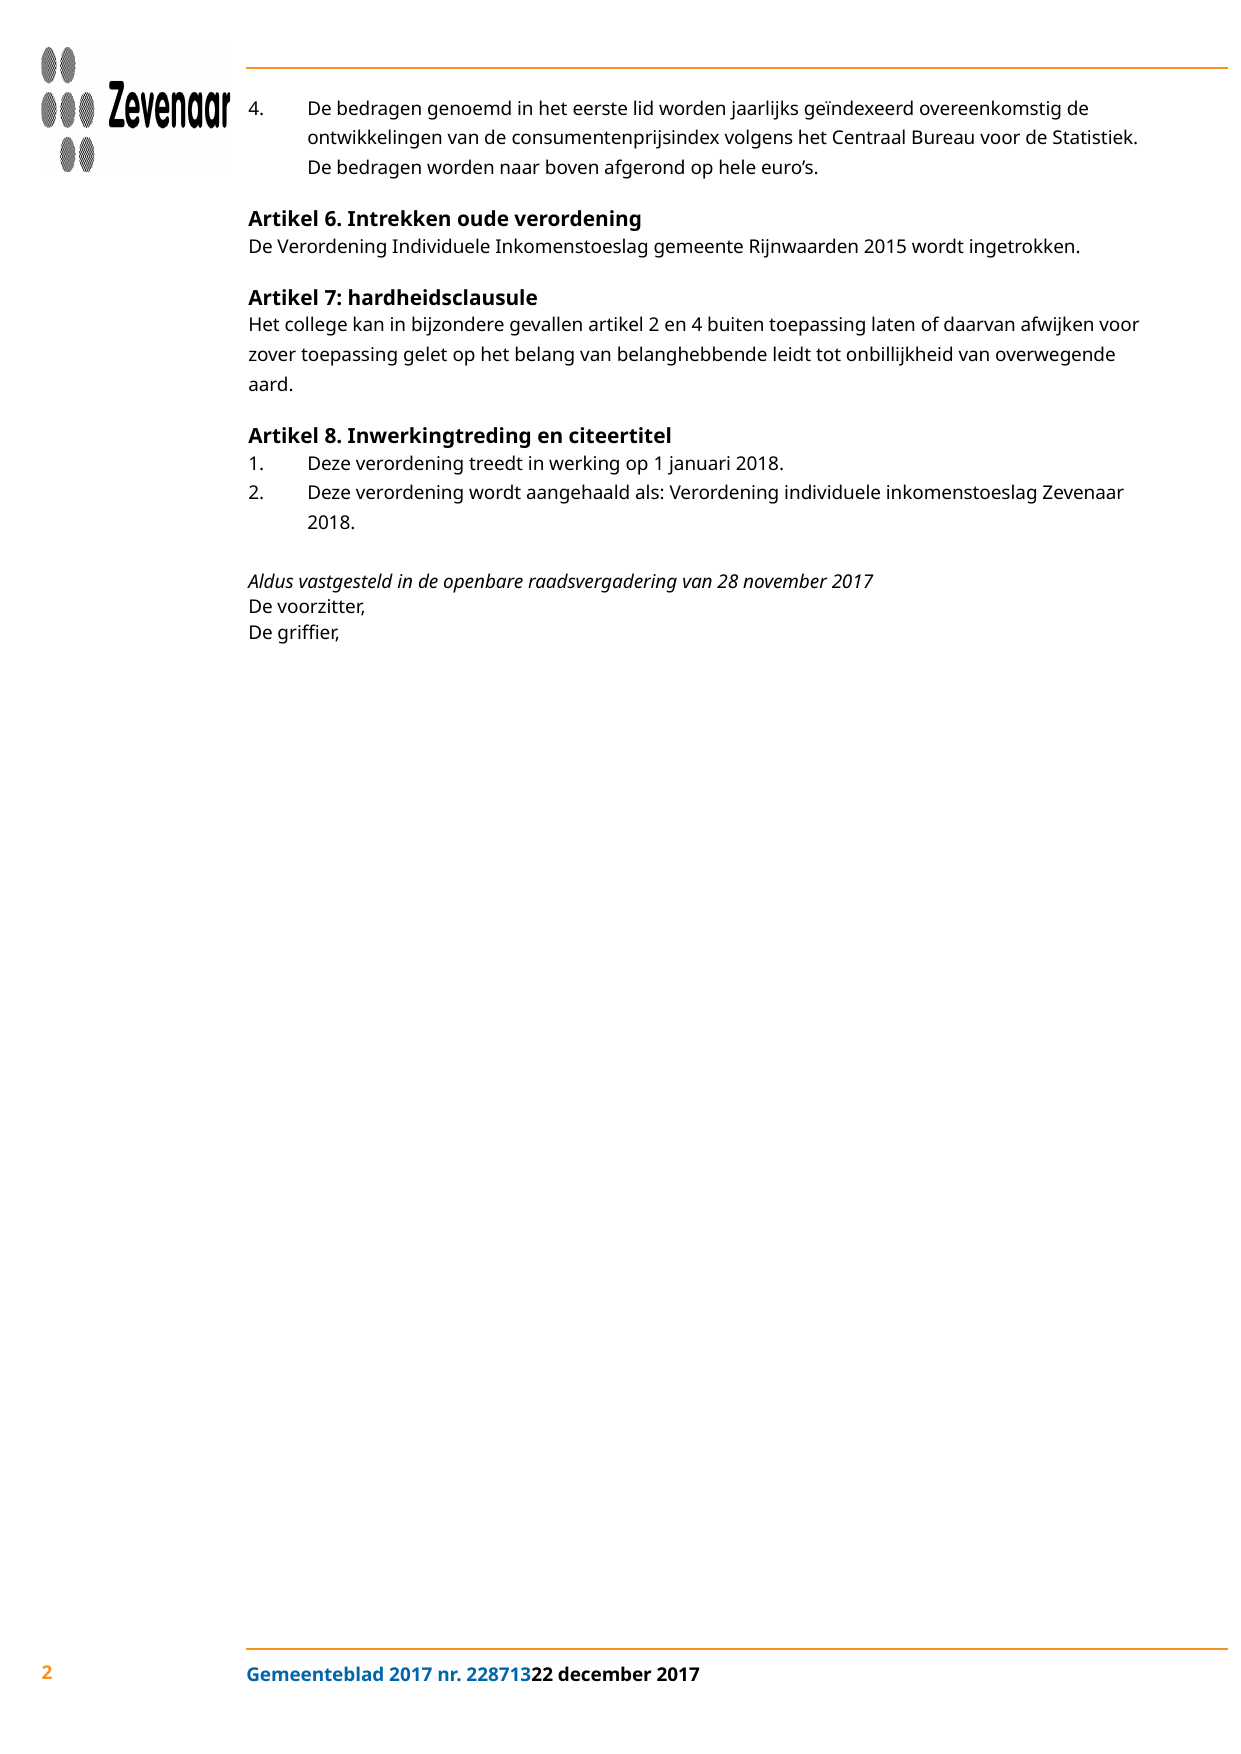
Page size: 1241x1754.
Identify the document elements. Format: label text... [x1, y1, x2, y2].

text Artikel 8. Inwerkingtreding en citeertitel [248, 421, 1152, 450]
text De voorzitter, [248, 594, 1152, 619]
list Deze verordening treedt in werking op 1 januari 2018. [248, 450, 1152, 475]
text Artikel 6. Intrekken oude verordening [248, 204, 1152, 233]
text Artikel 7: hardheidsclausule [248, 283, 1152, 312]
picture [41, 47, 231, 172]
text Aldus vastgesteld in de openbare raadsvergadering van 28 november 2017 [248, 568, 1152, 594]
text Het college kan in bijzondere gevallen artikel 2 en 4 buiten toepassing laten of daarvan afwijken voor zover toepassing gelet op het belang van belanghebbende leidt tot onbillijkheid van overwegende aard. [248, 312, 1152, 397]
text De Verordening Individuele Inkomenstoeslag gemeente Rijnwaarden 2015 wordt ingetrokken. [248, 233, 1152, 258]
text De griffier, [248, 619, 1152, 645]
list Deze verordening wordt aangehaald als: Verordening individuele inkomenstoeslag Zevenaar 2018. [248, 479, 1152, 534]
list De bedragen genoemd in het eerste lid worden jaarlijks geïndexeerd overeenkomstig de ontwikkelingen van de consumentenprijsindex volgens het Centraal Bureau voor de Statistiek. De bedragen worden naar boven afgerond op hele euro’s. [248, 95, 1152, 180]
